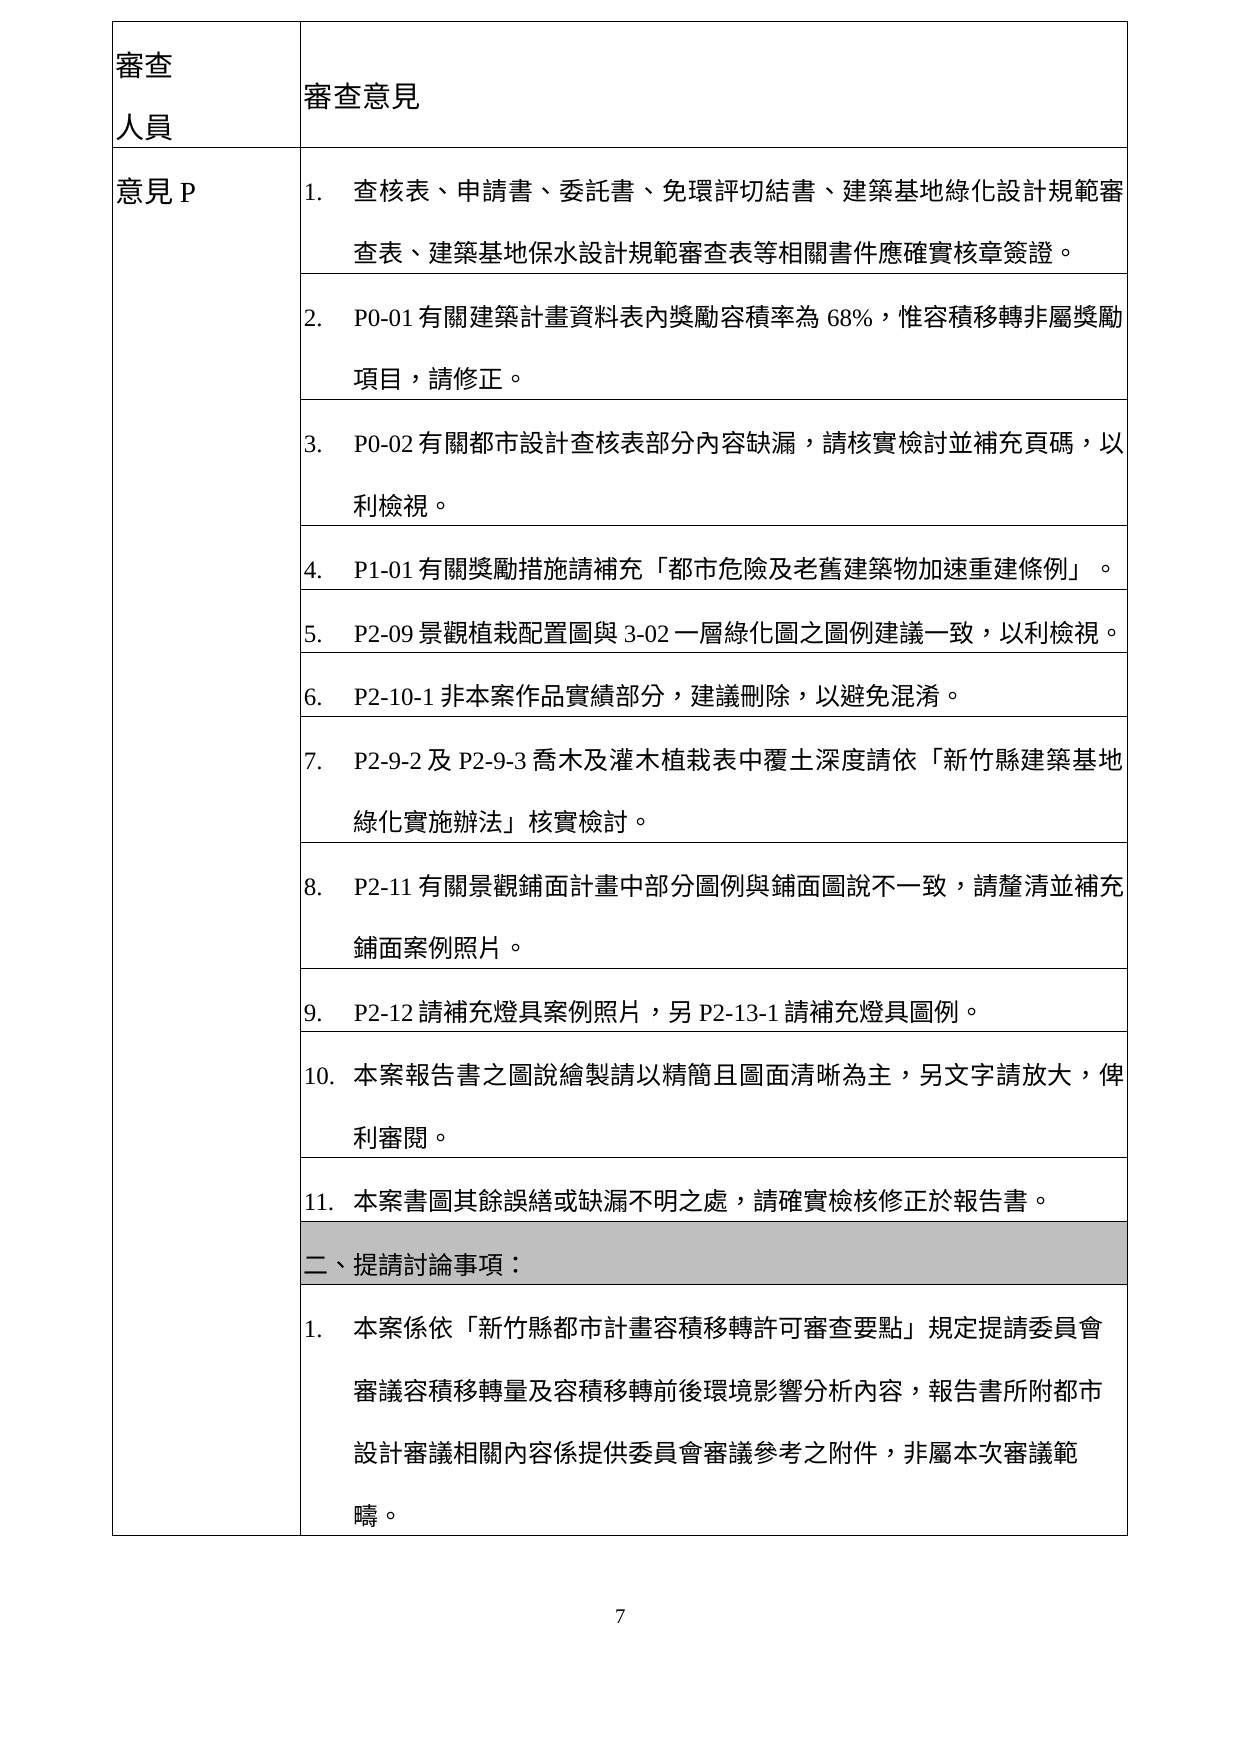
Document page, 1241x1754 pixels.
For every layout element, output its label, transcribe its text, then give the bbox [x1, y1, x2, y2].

table_header 審查 人員 [113, 22, 300, 147]
table_cell P2-10-1 非本案作品實績部分，建議刪除，以避免混淆。 [301, 653, 1127, 716]
table_cell 意見P [113, 148, 300, 1535]
table_cell P2-12請補充燈具案例照片，另P2-13-1請補充燈具圖例。 [301, 969, 1127, 1031]
table_cell P2-11有關景觀鋪面計畫中部分圖例與鋪面圖說不一致，請釐清並補充鋪面案例照片。 [301, 843, 1127, 968]
table_cell P2-09景觀植栽配置圖與3-02一層綠化圖之圖例建議一致，以利檢視。 [301, 590, 1127, 652]
table_cell 本案係依「新竹縣都市計畫容積移轉許可審查要點」規定提請委員會審議容積移轉量及容積移轉前後環境影響分析內容，報告書所附都市設計審議相關內容係提供委員會審議參考之附件，非屬本次審議範疇。 [301, 1285, 1127, 1535]
table_cell P0-01有關建築計畫資料表內獎勵容積率為68%，惟容積移轉非屬獎勵項目，請修正。 [301, 274, 1127, 399]
table_cell 本案書圖其餘誤繕或缺漏不明之處，請確實檢核修正於報告書。 [301, 1158, 1127, 1221]
table_cell P2-9-2及P2-9-3喬木及灌木植栽表中覆土深度請依「新竹縣建築基地綠化實施辦法」核實檢討。 [301, 717, 1127, 842]
table_cell P0-02有關都市設計查核表部分內容缺漏，請核實檢討並補充頁碼，以利檢視。 [301, 400, 1127, 525]
table_cell 查核表、申請書、委託書、免環評切結書、建築基地綠化設計規範審查表、建築基地保水設計規範審查表等相關書件應確實核章簽證。 [301, 148, 1127, 273]
table_header 審查意見 [301, 22, 1127, 147]
table_cell 二、提請討論事項： [301, 1222, 1127, 1284]
table_cell 本案報告書之圖說繪製請以精簡且圖面清晰為主，另文字請放大，俾利審閱。 [301, 1032, 1127, 1157]
table_cell P1-01有關獎勵措施請補充「都市危險及老舊建築物加速重建條例」。 [301, 526, 1127, 588]
